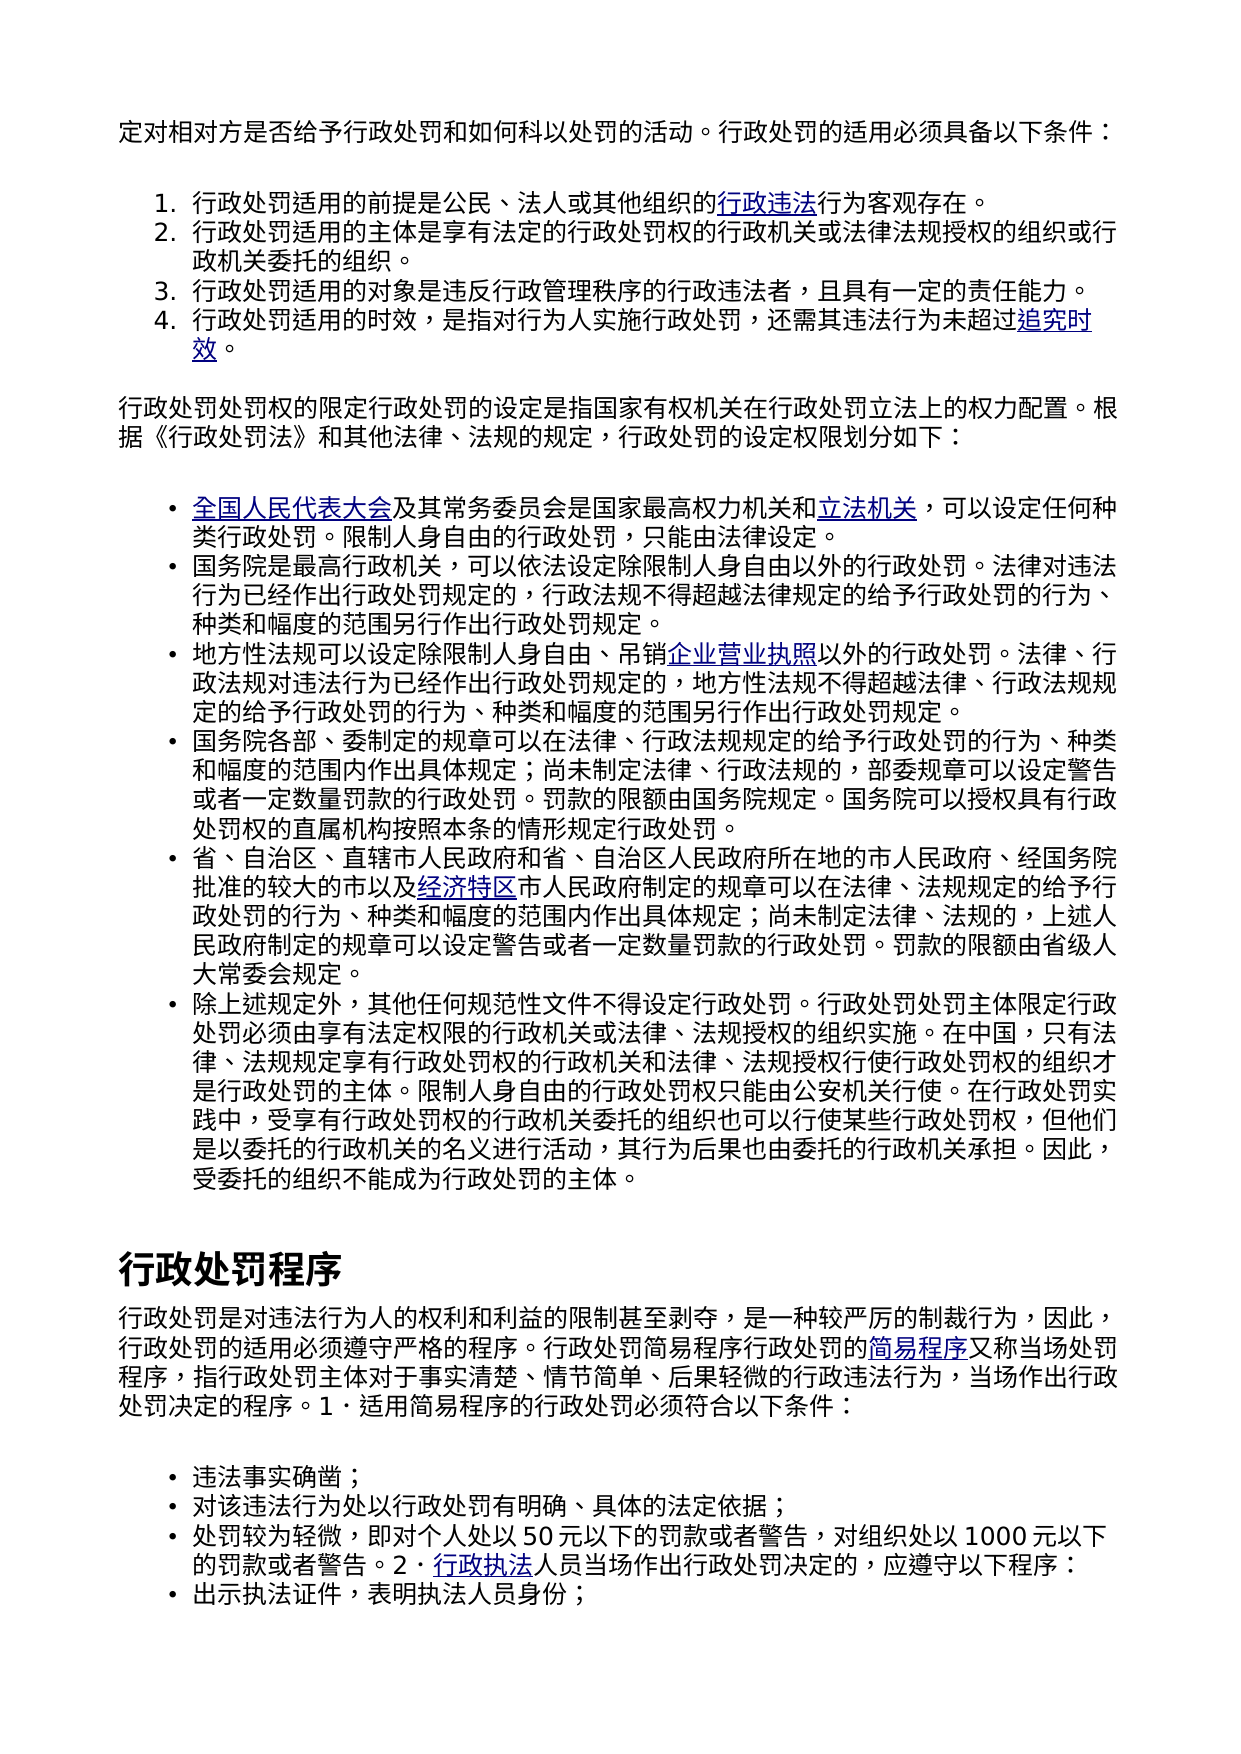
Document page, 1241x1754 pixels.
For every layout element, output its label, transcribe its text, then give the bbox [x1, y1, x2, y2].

list 除上述规定外，其他任何规范性文件不得设定行政处罚。行政处罚处罚主体限定行政处罚必须由享有法定权限的行政机关或法律、法规授权的组织实施。在中国，只有法律、法规规定享有行政处罚权的行政机关和法律、法规授权行使行政处罚权的组织才是行政处罚的主体。限制人身自由的行政处罚权只能由公安机关行使。在行政处罚实践中，受享有行政处罚权的行政机关委托的组织也可以行使某些行政处罚权，但他们是以委托的行政机关的名义进行活动，其行为后果也由委托的行政机关承担。因此，受委托的组织不能成为行政处罚的主体。 [177, 990, 1122, 1194]
list 行政处罚适用的主体是享有法定的行政处罚权的行政机关或法律法规授权的组织或行政机关委托的组织。 [177, 218, 1122, 277]
subtitle 行政处罚程序 [118, 1248, 1122, 1292]
list 行政处罚适用的对象是违反行政管理秩序的行政违法者，且具有一定的责任能力。 [177, 277, 1122, 306]
text 定对相对方是否给予行政处罚和如何科以处罚的活动。行政处罚的适用必须具备以下条件： [118, 118, 1122, 147]
text 行政处罚处罚权的限定行政处罚的设定是指国家有权机关在行政处罚立法上的权力配置。根据《行政处罚法》和其他法律、法规的规定，行政处罚的设定权限划分如下： [118, 394, 1122, 452]
list 国务院是最高行政机关，可以依法设定除限制人身自由以外的行政处罚。法律对违法行为已经作出行政处罚规定的，行政法规不得超越法律规定的给予行政处罚的行为、种类和幅度的范围另行作出行政处罚规定。 [177, 552, 1122, 640]
list 处罚较为轻微，即对个人处以50元以下的罚款或者警告，对组织处以1000元以下的罚款或者警告。2．行政执法人员当场作出行政处罚决定的，应遵守以下程序： [177, 1522, 1122, 1580]
list 出示执法证件，表明执法人员身份； [177, 1580, 1122, 1609]
list 省、自治区、直辖市人民政府和省、自治区人民政府所在地的市人民政府、经国务院批准的较大的市以及经济特区市人民政府制定的规章可以在法律、法规规定的给予行政处罚的行为、种类和幅度的范围内作出具体规定；尚未制定法律、法规的，上述人民政府制定的规章可以设定警告或者一定数量罚款的行政处罚。罚款的限额由省级人大常委会规定。 [177, 844, 1122, 990]
list 国务院各部、委制定的规章可以在法律、行政法规规定的给予行政处罚的行为、种类和幅度的范围内作出具体规定；尚未制定法律、行政法规的，部委规章可以设定警告或者一定数量罚款的行政处罚。罚款的限额由国务院规定。国务院可以授权具有行政处罚权的直属机构按照本条的情形规定行政处罚。 [177, 727, 1122, 844]
text 行政处罚是对违法行为人的权利和利益的限制甚至剥夺，是一种较严厉的制裁行为，因此，行政处罚的适用必须遵守严格的程序。行政处罚简易程序行政处罚的简易程序又称当场处罚程序，指行政处罚主体对于事实清楚、情节简单、后果轻微的行政违法行为，当场作出行政处罚决定的程序。1．适用简易程序的行政处罚必须符合以下条件： [118, 1305, 1122, 1421]
list 行政处罚适用的时效，是指对行为人实施行政处罚，还需其违法行为未超过追究时效。 [177, 306, 1122, 364]
list 违法事实确凿； [177, 1463, 1122, 1492]
list 地方性法规可以设定除限制人身自由、吊销企业营业执照以外的行政处罚。法律、行政法规对违法行为已经作出行政处罚规定的，地方性法规不得超越法律、行政法规规定的给予行政处罚的行为、种类和幅度的范围另行作出行政处罚规定。 [177, 640, 1122, 727]
list 对该违法行为处以行政处罚有明确、具体的法定依据； [177, 1492, 1122, 1522]
list 行政处罚适用的前提是公民、法人或其他组织的行政违法行为客观存在。 [177, 189, 1122, 218]
list 全国人民代表大会及其常务委员会是国家最高权力机关和立法机关，可以设定任何种类行政处罚。限制人身自由的行政处罚，只能由法律设定。 [177, 494, 1122, 552]
